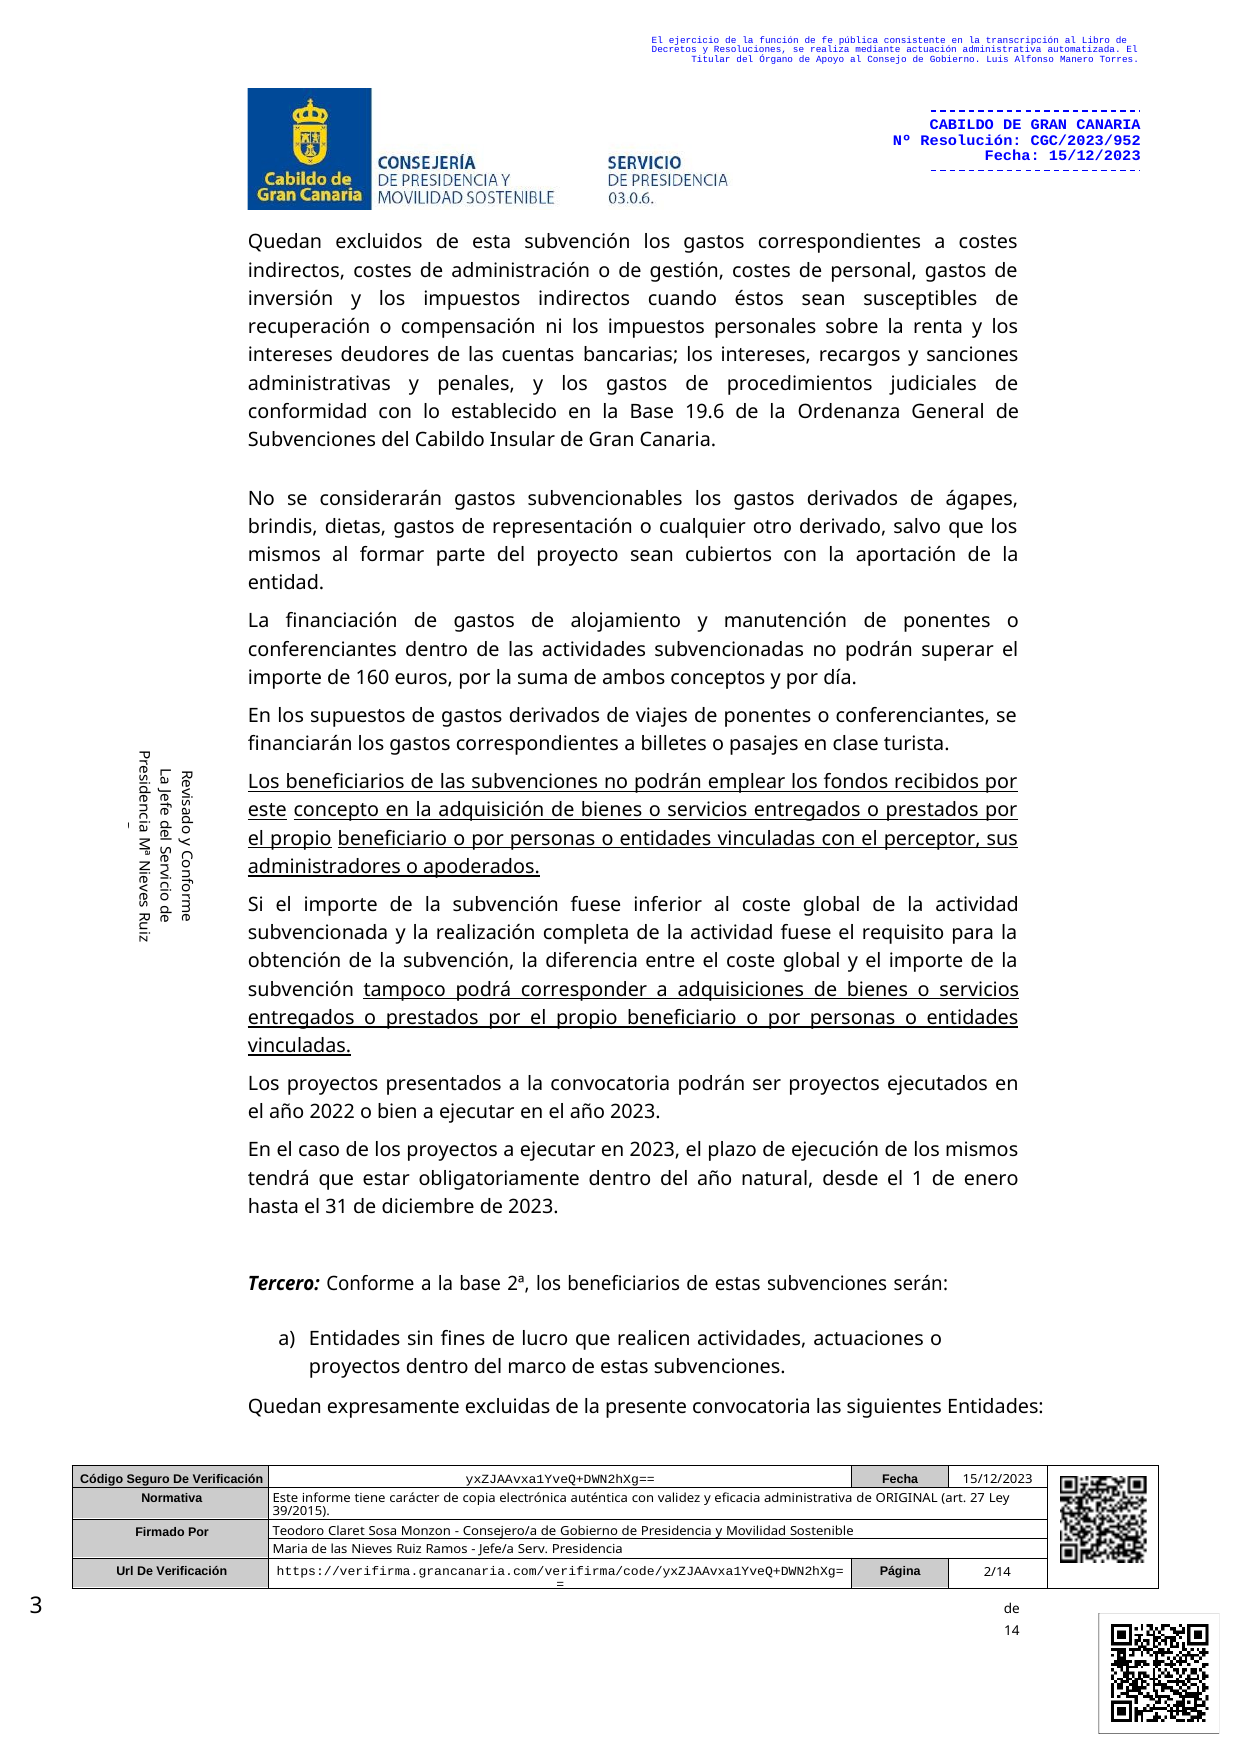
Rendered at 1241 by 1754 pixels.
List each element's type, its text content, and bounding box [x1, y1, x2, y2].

picture [1060, 1476, 1147, 1563]
list de 14 [10, 1589, 1019, 1639]
text Quedan excluidos de esta subvención los gastos correspondientes a costes indirectos, costes de administración o de gestión, costes de personal, gastos de inversión y los impuestos indirectos cuando éstos sean susceptibles de recuperación o compensación ni los impuestos personales sobre la renta y los intereses deudores de las cuentas bancarias; los intereses, recargos y sanciones administrativas y penales, y los gastos de procedimientos judiciales de conformidad con lo establecido en la Base 19.6 de la Ordenanza General de Subvenciones del Cabildo Insular de Gran Canaria. [248, 228, 1019, 452]
text Nº Resolución: CGC/2023/952 [733, 133, 1140, 148]
picture [247, 88, 733, 210]
text [10, 148, 247, 164]
picture [1098, 1613, 1220, 1734]
text No se considerarán gastos subvencionables los gastos derivados de ágapes, brindis, dietas, gastos de representación o cualquier otro derivado, salvo que los mismos al formar parte del proyecto sean cubiertos con la aportación de la entidad. [248, 484, 1019, 595]
text Si el importe de la subvención fuese inferior al coste global de la actividad subvencionada y la realización completa de la actividad fuese el requisito para la obtención de la subvención, la diferencia entre el coste global y el importe de la subvención tampoco podrá corresponder a adquisiciones de bienes o servicios entregados o prestados por el propio beneficiario o por personas o entidades vinculadas. [248, 890, 1019, 1058]
text Revisado y Conforme [178, 726, 198, 966]
text Los proyectos presentados a la convocatoria podrán ser proyectos ejecutados en el año 2022 o bien a ejecutar en el año 2023. [248, 1069, 1019, 1124]
text [10, 117, 247, 133]
text [10, 133, 247, 148]
text Tercero: Conforme a la base 2ª, los beneficiarios de estas subvenciones serán: [248, 1269, 1171, 1296]
text Los beneficiarios de las subvenciones no podrán emplear los fondos recibidos por este concepto en la adquisición de bienes o servicios entregados o prestados por el propio beneficiario o por personas o entidades vinculadas con el perceptor, sus administradores o apoderados. [248, 767, 1019, 879]
text Fecha: 15/12/2023 [733, 148, 1140, 164]
text La Jefe del Servicio de Presidencia Mª Nieves Ruiz Ramos [129, 726, 176, 966]
text En los supuestos de gastos derivados de viajes de ponentes o conferenciantes, se financiarán los gastos correspondientes a billetes o pasajes en clase turista. [248, 701, 1018, 756]
list Entidades sin fines de lucro que realicen actividades, actuaciones o proyectos dentro del marco de estas subvenciones. [278, 1324, 1018, 1379]
text En el caso de los proyectos a ejecutar en 2023, el plazo de ejecución de los mismos tendrá que estar obligatoriamente dentro del año natural, desde el 1 de enero hasta el 31 de diciembre de 2023. [248, 1136, 1019, 1219]
text La financiación de gastos de alojamiento y manutención de ponentes o conferenciantes dentro de las actividades subvencionadas no podrán superar el importe de 160 euros, por la suma de ambos conceptos y por día. [248, 607, 1019, 690]
text Quedan expresamente excluidas de la presente convocatoria las siguientes Entidades: [248, 1392, 1171, 1419]
text CABILDO DE GRAN CANARIA [733, 117, 1140, 133]
